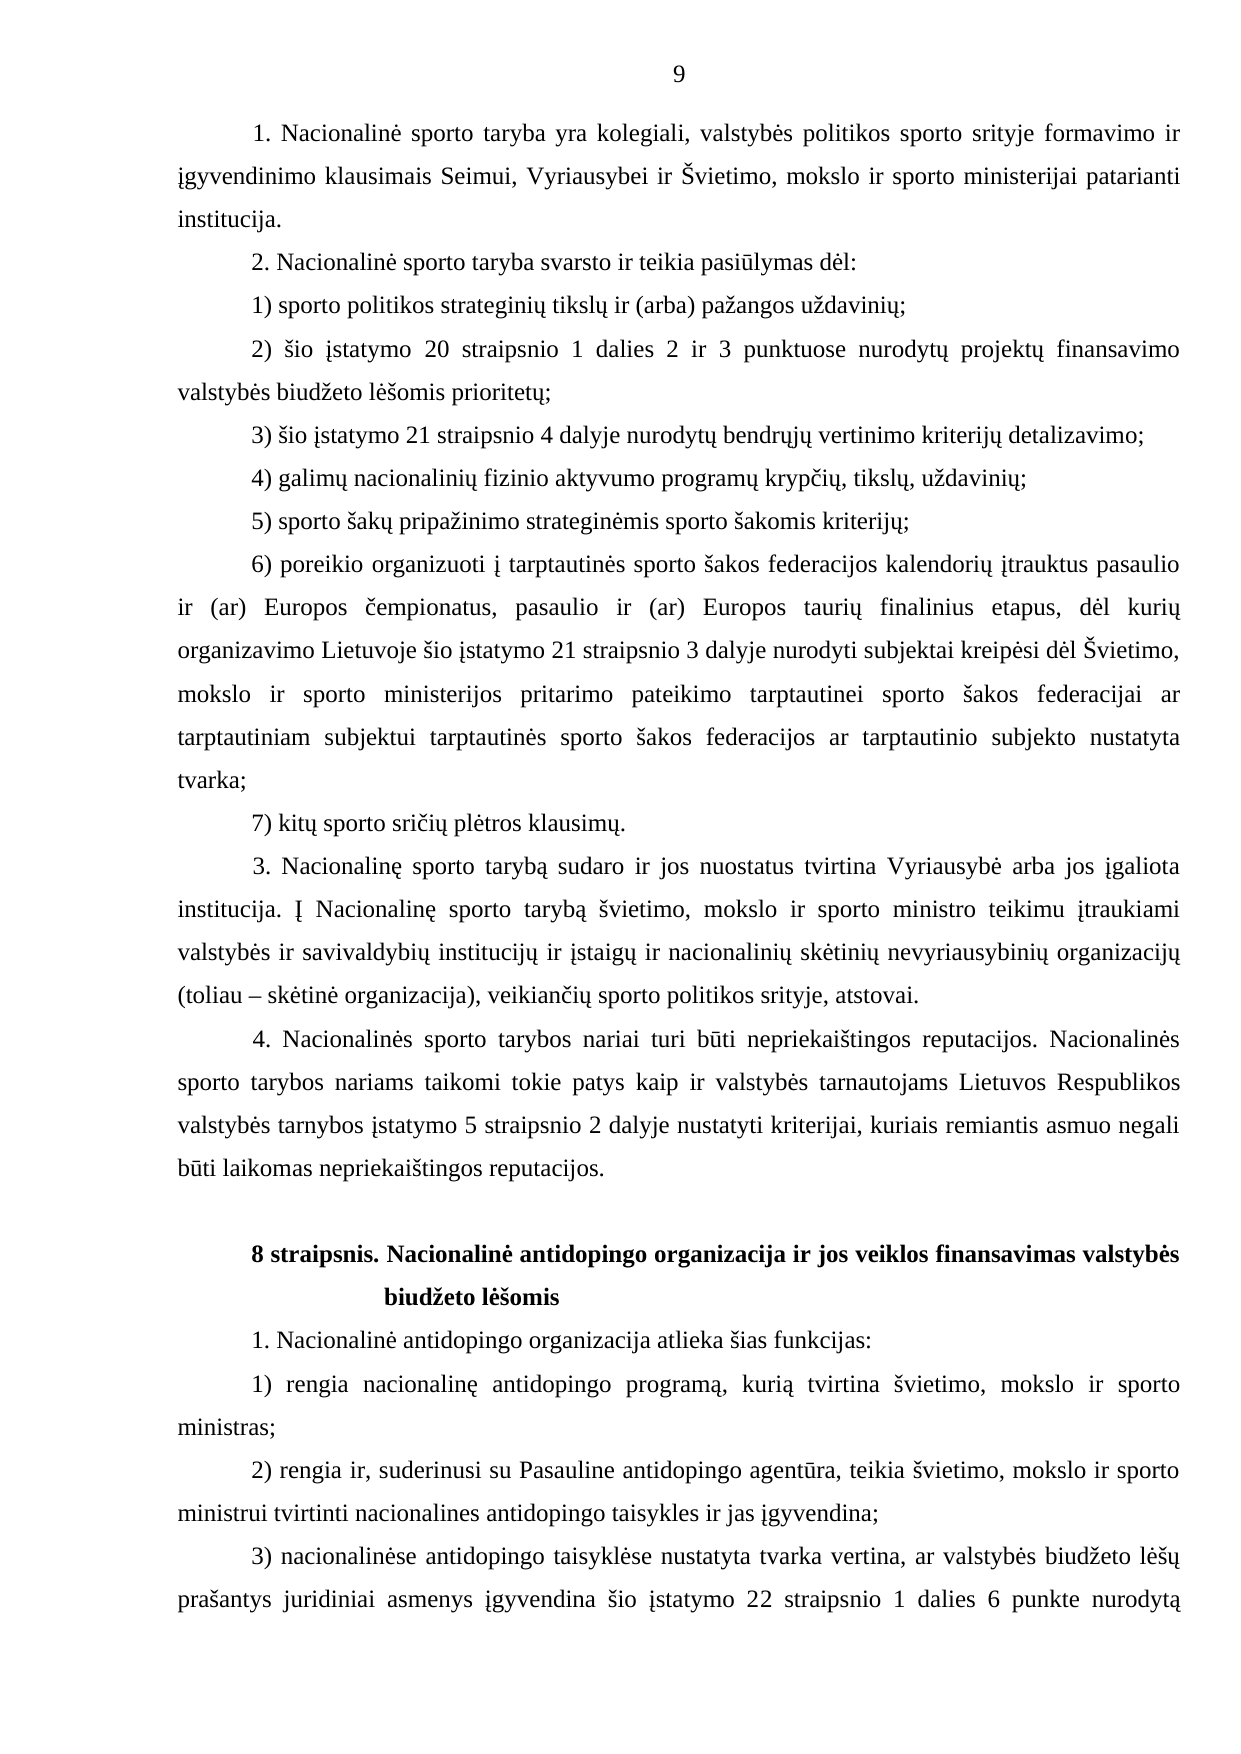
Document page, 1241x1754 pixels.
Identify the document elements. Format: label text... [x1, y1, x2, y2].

text 3. Nacionalinę sporto tarybą sudaro ir jos nuostatus tvirtina Vyriausybė arba jos įgaliota institucija. Į Nacionalinę sporto tarybą švietimo, mokslo ir sporto ministro teikimu įtraukiami valstybės ir savivaldybių institucijų ir įstaigų ir nacionalinių skėtinių nevyriausybinių organizacijų (toliau – skėtinė organizacija), veikiančių sporto politikos srityje, atstovai. [177, 851, 1181, 1009]
text 3) šio įstatymo 21 straipsnio 4 dalyje nurodytų bendrųjų vertinimo kriterijų detalizavimo; [177, 420, 1181, 449]
text 1) sporto politikos strateginių tikslų ir (arba) pažangos uždavinių; [177, 291, 1181, 319]
text 2) šio įstatymo 20 straipsnio 1 dalies 2 ir 3 punktuose nurodytų projektų finansavimo valstybės biudžeto lėšomis prioritetų; [177, 334, 1181, 406]
text 8 straipsnis. Nacionalinė antidopingo organizacija ir jos veiklos finansavimas valstybės biudžeto lėšomis [251, 1239, 1181, 1311]
text 1) rengia nacionalinę antidopingo programą, kurią tvirtina švietimo, mokslo ir sporto ministras; [177, 1369, 1181, 1441]
text 7) kitų sporto sričių plėtros klausimų. [177, 808, 1181, 837]
text 3) nacionalinėse antidopingo taisyklėse nustatyta tvarka vertina, ar valstybės biudžeto lėšų prašantys juridiniai asmenys įgyvendina šio įstatymo 22 straipsnio 1 dalies 6 punkte nurodytą [177, 1541, 1181, 1613]
text 6) poreikio organizuoti į tarptautinės sporto šakos federacijos kalendorių įtrauktus pasaulio ir (ar) Europos čempionatus, pasaulio ir (ar) Europos taurių finalinius etapus, dėl kurių organizavimo Lietuvoje šio įstatymo 21 straipsnio 3 dalyje nurodyti subjektai kreipėsi dėl Švietimo, mokslo ir sporto ministerijos pritarimo pateikimo tarptautinei sporto šakos federacijai ar tarptautiniam subjektui tarptautinės sporto šakos federacijos ar tarptautinio subjekto nustatyta tvarka; [177, 549, 1181, 794]
text 5) sporto šakų pripažinimo strateginėmis sporto šakomis kriterijų; [177, 506, 1181, 535]
text 4) galimų nacionalinių fizinio aktyvumo programų krypčių, tikslų, uždavinių; [177, 463, 1181, 492]
text 2. Nacionalinė sporto taryba svarsto ir teikia pasiūlymas dėl: [177, 247, 1181, 276]
text 2) rengia ir, suderinusi su Pasauline antidopingo agentūra, teikia švietimo, mokslo ir sporto ministrui tvirtinti nacionalines antidopingo taisykles ir jas įgyvendina; [177, 1455, 1181, 1527]
text 1. Nacionalinė antidopingo organizacija atlieka šias funkcijas: [177, 1326, 1181, 1354]
text 1. Nacionalinė sporto taryba yra kolegiali, valstybės politikos sporto srityje formavimo ir įgyvendinimo klausimais Seimui, Vyriausybei ir Švietimo, mokslo ir sporto ministerijai patarianti institucija. [177, 118, 1181, 233]
text 4. Nacionalinės sporto tarybos nariai turi būti nepriekaištingos reputacijos. Nacionalinės sporto tarybos nariams taikomi tokie patys kaip ir valstybės tarnautojams Lietuvos Respublikos valstybės tarnybos įstatymo 5 straipsnio 2 dalyje nustatyti kriterijai, kuriais remiantis asmuo negali būti laikomas nepriekaištingos reputacijos. [177, 1024, 1181, 1182]
